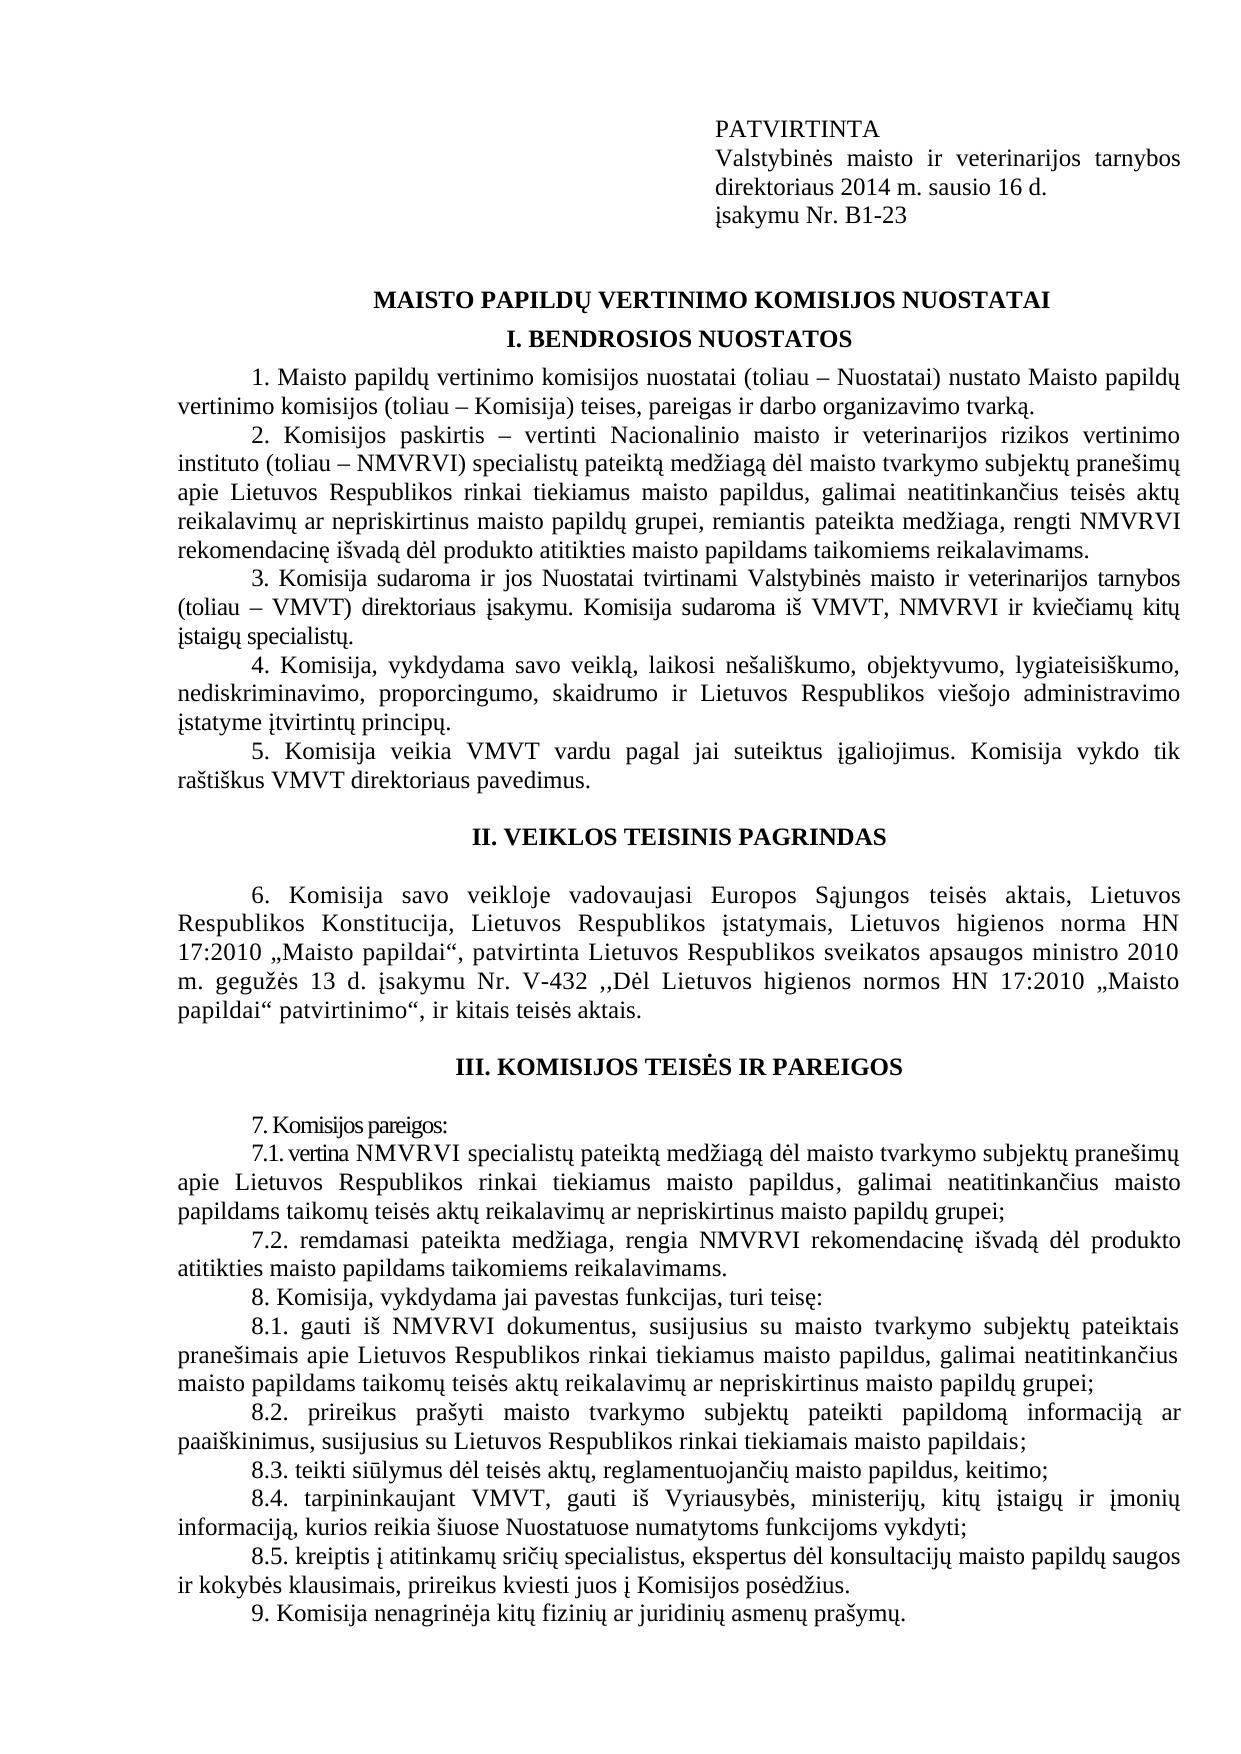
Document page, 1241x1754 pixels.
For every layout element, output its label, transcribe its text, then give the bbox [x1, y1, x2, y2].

text 8. Komisija, vykdydama jai pavestas funkcijas, turi teisę: [177, 1282, 1181, 1311]
text III. KOMISIJOS TEISĖS IR PAREIGOS [177, 1052, 1181, 1081]
text MAISTO PAPILDŲ VERTINIMO KOMISIJOS NUOSTATAI [243, 286, 1181, 314]
text 8.5. kreiptis į atitinkamų sričių specialistus, ekspertus dėl konsultacijų maisto papildų saugos ir kokybės klausimais, prireikus kviesti juos į Komisijos posėdžius. [177, 1541, 1181, 1598]
text 3. Komisija sudaroma ir jos Nuostatai tvirtinami Valstybinės maisto ir veterinarijos tarnybos (toliau – VMVT) direktoriaus įsakymu. Komisija sudaroma iš VMVT, NMVRVI ir kviečiamų kitų įstaigų specialistų. [177, 563, 1181, 650]
text 8.2. prireikus prašyti maisto tvarkymo subjektų pateikti papildomą informaciją ar paaiškinimus, susijusius su Lietuvos Respublikos rinkai tiekiamais maisto papildais; [177, 1397, 1181, 1455]
text 8.4. tarpininkaujant VMVT, gauti iš Vyriausybės, ministerijų, kitų įstaigų ir įmonių informaciją, kurios reikia šiuose Nuostatuose numatytoms funkcijoms vykdyti; [177, 1483, 1181, 1541]
text 5. Komisija veikia VMVT vardu pagal jai suteiktus įgaliojimus. Komisija vykdo tik raštiškus VMVT direktoriaus pavedimus. [177, 736, 1181, 793]
text 7. Komisijos pareigos: [177, 1110, 1181, 1138]
text 1. Maisto papildų vertinimo komisijos nuostatai (toliau – Nuostatai) nustato Maisto papildų vertinimo komisijos (toliau – Komisija) teises, pareigas ir darbo organizavimo tvarką. [177, 362, 1181, 420]
text 2. Komisijos paskirtis – vertinti Nacionalinio maisto ir veterinarijos rizikos vertinimo instituto (toliau – NMVRVI) specialistų pateiktą medžiagą dėl maisto tvarkymo subjektų pranešimų apie Lietuvos Respublikos rinkai tiekiamus maisto papildus, galimai neatitinkančius teisės aktų reikalavimų ar nepriskirtinus maisto papildų grupei, remiantis pateikta medžiaga, rengti NMVRVI rekomendacinę išvadą dėl produkto atitikties maisto papildams taikomiems reikalavimams. [177, 420, 1181, 563]
text 7.2. remdamasi pateikta medžiaga, rengia NMVRVI rekomendacinę išvadą dėl produkto atitikties maisto papildams taikomiems reikalavimams. [177, 1225, 1181, 1282]
text II. VEIKLOS TEISINIS PAGRINDAS [177, 822, 1181, 851]
text įsakymu Nr. B1-23 [715, 200, 1181, 229]
text 6. Komisija savo veikloje vadovaujasi Europos Sąjungos teisės aktais, Lietuvos Respublikos Konstitucija, Lietuvos Respublikos įstatymais, Lietuvos higienos norma HN 17:2010 „Maisto papildai“, patvirtinta Lietuvos Respublikos sveikatos apsaugos ministro 2010 m. gegužės 13 d. įsakymu Nr. V-432 ,,Dėl Lietuvos higienos normos HN 17:2010 „Maisto papildai“ patvirtinimo“, ir kitais teisės aktais. [177, 880, 1181, 1023]
text 7.1. vertina NMVRVI specialistų pateiktą medžiagą dėl maisto tvarkymo subjektų pranešimų apie Lietuvos Respublikos rinkai tiekiamus maisto papildus, galimai neatitinkančius maisto papildams taikomų teisės aktų reikalavimų ar nepriskirtinus maisto papildų grupei; [177, 1138, 1181, 1225]
text I. BENDROSIOS NUOSTATOS [177, 324, 1181, 353]
text 4. Komisija, vykdydama savo veiklą, laikosi nešališkumo, objektyvumo, lygiateisiškumo, nediskriminavimo, proporcingumo, skaidrumo ir Lietuvos Respublikos viešojo administravimo įstatyme įtvirtintų principų. [177, 650, 1181, 736]
text 8.1. gauti iš NMVRVI dokumentus, susijusius su maisto tvarkymo subjektų pateiktais pranešimais apie Lietuvos Respublikos rinkai tiekiamus maisto papildus, galimai neatitinkančius maisto papildams taikomų teisės aktų reikalavimų ar nepriskirtinus maisto papildų grupei; [177, 1311, 1181, 1397]
text PATVIRTINTA [715, 114, 1181, 143]
text Valstybinės maisto ir veterinarijos tarnybos direktoriaus 2014 m. sausio 16 d. [715, 143, 1181, 200]
text 9. Komisija nenagrinėja kitų fizinių ar juridinių asmenų prašymų. [177, 1598, 1181, 1627]
text 8.3. teikti siūlymus dėl teisės aktų, reglamentuojančių maisto papildus, keitimo; [177, 1455, 1181, 1483]
